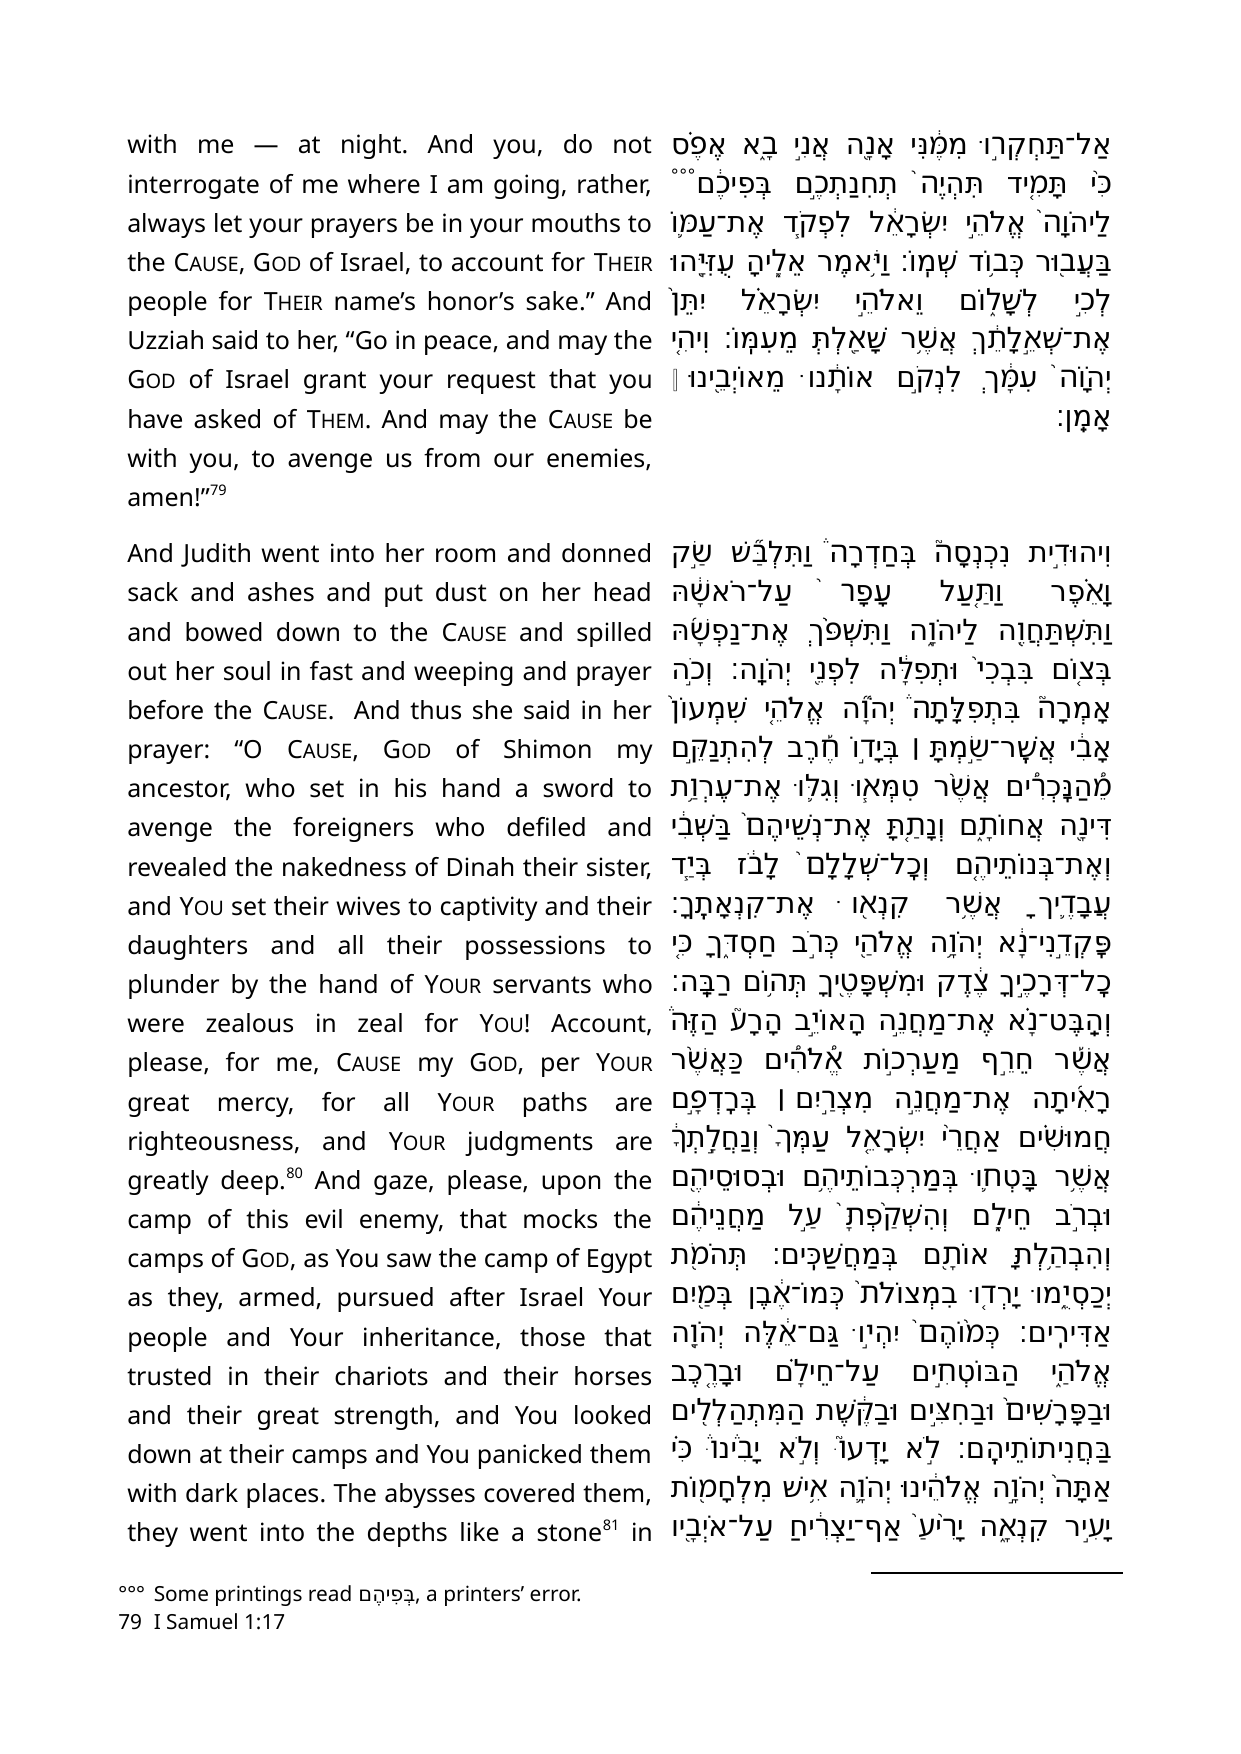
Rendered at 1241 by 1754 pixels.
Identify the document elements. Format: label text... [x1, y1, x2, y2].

table_cell And Judith went into her room and donned sack and ashes and put dust on her head and bowed down to the Cause and spilled out her soul in fast and weeping and prayer before the Cause. And thus she said in her prayer: “O Cause, God of Shimon my ancestor, who set in his hand a sword to avenge the foreigners who defiled and revealed the nakedness of Dinah their sister, and You set their wives to captivity and their daughters and all their possessions to plunder by the hand of Your servants who were zealous in zeal for You! Account, please, for me, Cause my God, per Your great mercy, for all Your paths are righteousness, and Your judgments are greatly deep. And gaze, please, upon the camp of this evil enemy, that mocks the camps of God, as You saw the camp of Egypt as they, armed, pursued after Israel Your people and Your inheritance, those that trusted in their chariots and their horses and their great strength, and You looked down at their camps and You panicked them with dark places. The abysses covered them, they went into the depths like a stone in the mighty waters. Like them, o Cause my God, should be all those who trust in their strength, and in riders and in cavalry and in arrows and in bow, and boast of their spears. They do not know nor understand that You are the Cause our God, the Cause, a warrior, arousing zeal, shouting, even roaring, upon Their enemies, victorious. Bare Your mighty right arm and shatter, in Your mighty fire, the nations that do not know Your, and the kingdoms that do not call by Your name, those who said “Let us inherit God’s pleasant places, to come to the Temple and defile Your holy Palace and snap the horn of Your altar!” [118, 527, 662, 1558]
table_cell וִיהוּדִ֣ית נִכְנְסָה֮ בְּחַדְרָהּ֒ וַתִּלְבַּ֞שׁ שַׂ֣ק וָאֵ֗פֶר וַתַּ֤עַל עָפָר֙ עַל־רֹאשָׁ֔הּ וַתִּשְׁתַּחֲוֶ֖ה לַיהֹוָ֑ה וַתִּשְׁפֹּ֨ךְ אֶת־נַפְשָׁ֜הּ בְּצ֤וֹם בִּבְכִי֙ וּתְפִלָּ֔ה לִפְנֵ֖י יְהֹוָֽה׃ וְכֹ֣ה אָמְרָה֮ בִּתְפִלָּתָהּ֒ יְהֹוָ֞ה אֱלֹהֵ֤י שִׁמְעוֹן֙ אָבִ֔י אֲשֶֽׁר־שַׂ֣מְתָּ ׀ בְּיָד֣וֹ חֶ֡רֶב לְהִתְנַקֵּ֣ם מֵ֠הַנׇּכְרִ֠ים אֲשֶׁ֨ר טִמְּא֧וּ וְגִלּ֛וּ אֶת־עֶרְוַ֥ת דִּינָ֖ה אֲחוֹתָ֑ם וְנָתַ֤תָּ אֶת־נְשֵׁיהֶם֙ בַּשְּׁבִ֔י וְאֶת־בְּנוֹתֵיהֶ֤ם וְכׇל־שְׁלָלָם֙ לָבֹ֔ז בְּיַ֧ד עֲבָדֶ֛יךָ אֲשֶׁ֥ר קִנְא֖וּ אֶת־קִנְאָתֶֽךָ׃ פׇּקְדֵ֣נִי־נָ֔א יְהֹוָ֥ה אֱלֹהַ֖י כְּרֹ֣ב חַסְדּ֑ךָ כִּ֚י כׇל־דְּרָכֶ֣יךָ צֶ֔דֶק וּמִשְׁפָּטֶ֖יךָ תְּה֥וֹם רַבָּֽה׃ וְהַֽבֶּט־נָ֗א אֶת־מַחֲנֵ֣ה הָאוֹיֵ֣ב הָרָע֮ הַזֶּה֒ אֲשֶׁ֡ר חֵרֵ֣ף מַעַרְכ֣וֹת אֱ֠לֹהִ֠ים כַּאֲשֶׁ֨ר רָאִ֜יתָה אֶת־מַחֲנֵ֣ה מִצְרַ֣יִם ׀ בְּרׇדְפָ֣ם חֲמוּשִׁ֗ים אַחֲרֵ֨י יִשְׂרָאֵ֤ל עַמְּךָ֙ וְנַחֲלָ֣תְךָ֔ אֲשֶׁ֥ר בָּטְח֛וּ בְּמַרְכְּבוֹתֵיהֶ֥ם וּבְסוּסֵיהֶ֖ם וּבְרֹ֣ב חֵילָ֑ם וְהִשְׁקַ֙פְתָּ֙ עַ֣ל מַחֲנֵיהֶ֔ם וְהִבְהַ֥לְתָּ אוֹתָ֖ם בְּמַחֲשַׁכִּֽים׃ תְּהֹמֹ֖ת יְכַסְיֻ֑מוּ יָרְד֤וּ בִמְצוֹלֹת֙ כְּמוֹ־אֶ֔בֶן בְּמַ֖יִם אַדִּירִֽים׃ כְּמ֙וֹהֶם֙ יִהְי֣וּ גַּם־אֵ֔לֶּה יְהֹוָ֖ה אֱלֹהַ֑י הַבּוֹטְחִ֣ים עַל־חֵילָ֗ם וּבָרֶ֤כֶב וּבַפָּרָשִׁים֙ וּבַחִצִּ֣ים וּבַקֶּ֔שֶׁת הַמִּתְהַלְלִ֖ים בַּחֲנִיתוֹתֵיהֶֽם׃ לֹ֣א יָדְעוּ֮ וְלֹ֣א יָבִ֒ינוּ֒ כִּ֗י אַתָּה֙ יְהֹוָ֣ה אֱלֹהֵ֔ינוּ יְהֹוָ֛ה אִ֥ישׁ מִלְחָמ֖וֹת יָעִ֣יר קִנְאָ֑ה יָרִ֨יעַ֙ אַף־יַצְרִ֔יחַ עַל־אֹיְבָ֖יו [662, 527, 1121, 1558]
table_cell with me — at night. And you, do not interrogate of me where I am going, rather, always let your prayers be in your mouths to the Cause, God of Israel, to account for Their people for Their name’s honor’s sake.” And Uzziah said to her, “Go in peace, and may the God of Israel grant your request that you have asked of Them. And may the Cause be with you, to avenge us from our enemies, amen!” [118, 118, 662, 527]
table_cell אַל־תַּחְקְר֣וּ מִמֶּ֔נִּי אָנָ֖ה אֲנִ֣י בָ֑א אֶפֶ֗ס כִּ֨י תָּמִ֤יד תִּהְיֶה֙ תְחִנַתְכֶ֣ם בְּפִיכֶ֔ם לַיהֹוָה֙ אֱלֹהֵ֣י יִשְׂרָאֵ֔ל לִפְקֹ֧ד אֶת־עַמּ֛וֹ בַּעֲב֖וּר כְּב֥וֹד שְׁמֽוֹ׃ וַיֹּ֥אמֶר אֵלֶ֑יהָ עֻזִּיָּ֖הוּ לְכִ֣י לְשָׁל֑וֹם וֵאלֹהֵ֣י יִשְׂרָאֵ֗ל יִתֵּן֙ אֶת־שְׁאֵ֣לָתֵ֔ךְ אֲשֶׁ֥ר שָׁאַ֖לְתְּ מֵעִמּֽוֹ׃ וִיהִ֤י יְהֹוָֹה֙ עִמָּ֔ךְ לִנְקֹ֣ם אוֹתָ֔נוּ מֵאוֹיְבֵ֖ינוּ ׀ אָמֵֽן׃ [662, 118, 1121, 527]
